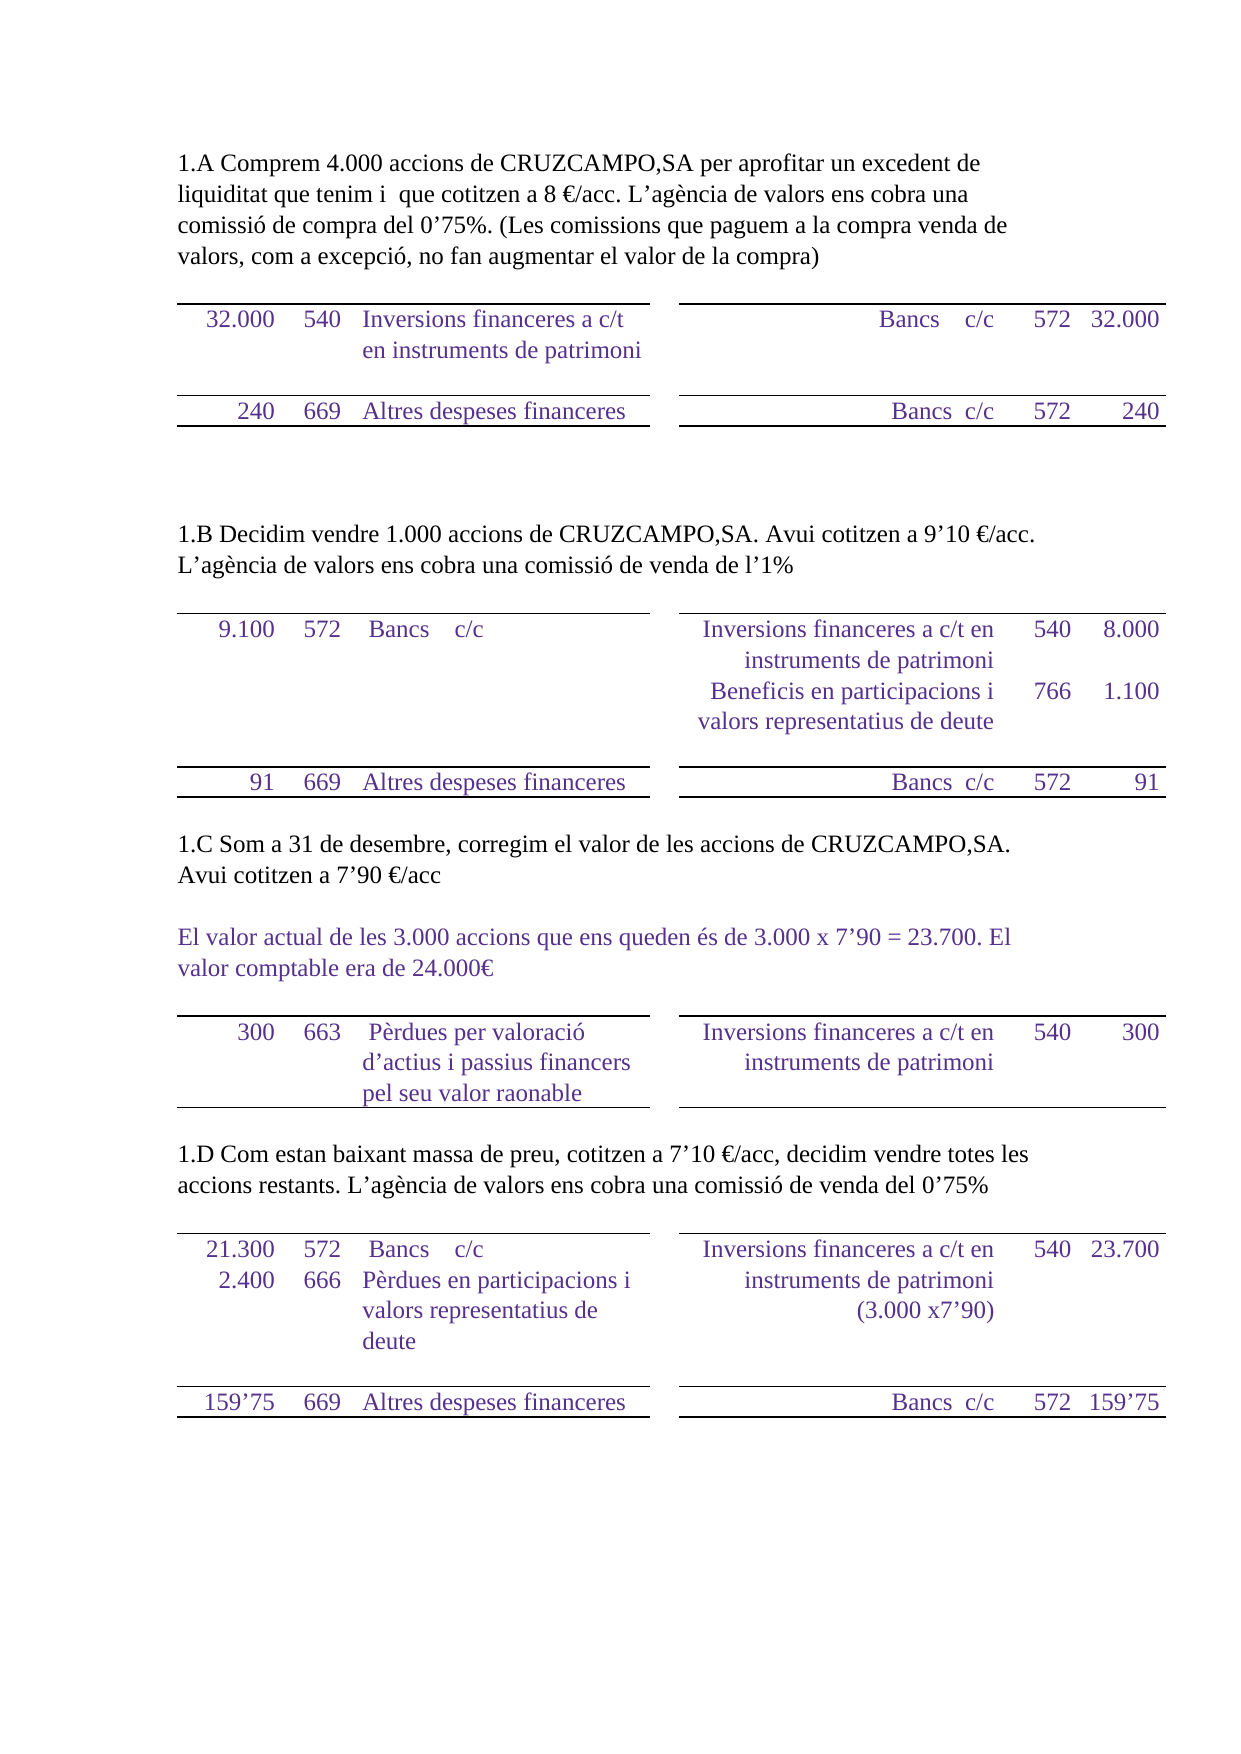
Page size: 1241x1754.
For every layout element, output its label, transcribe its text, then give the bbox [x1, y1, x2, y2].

table_cell 572 [1019, 768, 1078, 796]
text 1.C Som a 31 de desembre, corregim el valor de les accions de CRUZCAMPO,SA. Avui cotitzen a 7’90 €/acc [177, 829, 1063, 889]
table_cell 159’75 [177, 1387, 289, 1416]
table_cell Bancs c/c [679, 1387, 1019, 1416]
table_header 572 [289, 614, 355, 766]
text 1.A Comprem 4.000 accions de CRUZCAMPO,SA per aprofitar un excedent de liquiditat que tenim i que cotitzen a 8 €/acc. L’agència de valors ens cobra una comissió de compra del 0’75%. (Les comissions que paguem a la compra venda de valors, com a excepció, no fan augmentar el valor de la compra) [177, 148, 1063, 269]
table_cell [650, 1386, 679, 1416]
table_header 300 [1078, 1017, 1166, 1107]
table_header Inversions financeres a c/t en instruments de patrimoni Beneficis en participacions i valors representatius de deute [679, 614, 1019, 766]
table_header 540 [289, 305, 355, 394]
table_cell 669 [289, 768, 355, 796]
table_header 8.000 1.100 [1078, 614, 1166, 766]
table_header 663 [289, 1017, 355, 1107]
table_header [650, 613, 679, 766]
table_header [650, 303, 679, 394]
table_cell [650, 766, 679, 796]
table_header 32.000 [177, 305, 289, 394]
text 1.B Decidim vendre 1.000 accions de CRUZCAMPO,SA. Avui cotitzen a 9’10 €/acc. L’agència de valors ens cobra una comissió de venda de l’1% [177, 519, 1063, 579]
table_cell 240 [177, 396, 289, 425]
text 1.D Com estan baixant massa de preu, cotitzen a 7’10 €/acc, decidim vendre totes les accions restants. L’agència de valors ens cobra una comissió de venda del 0’75% [177, 1139, 1063, 1199]
table_header Bancs c/c [679, 305, 1019, 394]
text El valor actual de les 3.000 accions que ens queden és de 3.000 x 7’90 = 23.700. El valor comptable era de 24.000€ [177, 922, 1063, 982]
table_cell 572 [1019, 396, 1078, 425]
table_header Bancs c/c [355, 614, 649, 766]
table_cell 159’75 [1078, 1387, 1166, 1416]
table_cell Altres despeses financeres [355, 768, 649, 796]
table_header 540 [1019, 1017, 1078, 1107]
table_cell 572 [1019, 1387, 1078, 1416]
table_cell [650, 395, 679, 425]
table_header Inversions financeres a c/t en instruments de patrimoni (3.000 x7’90) [679, 1234, 1019, 1386]
table_header 572 666 [289, 1234, 355, 1386]
table_header 540 [1019, 1234, 1078, 1386]
table_header 300 [177, 1017, 289, 1107]
table_header 23.700 [1078, 1234, 1166, 1386]
table_cell 240 [1078, 396, 1166, 425]
table_header Pèrdues per valoració d’actius i passius financers pel seu valor raonable [355, 1017, 649, 1107]
table_cell 669 [289, 1387, 355, 1416]
table_header Bancs c/c Pèrdues en participacions i valors representatius de deute [355, 1234, 649, 1386]
table_header 540 766 [1019, 614, 1078, 766]
table_header 572 [1019, 305, 1078, 394]
table_header [650, 1015, 679, 1107]
table_header Inversions financeres a c/t en instruments de patrimoni [355, 305, 649, 394]
table_cell Altres despeses financeres [355, 396, 649, 425]
table_header 9.100 [177, 614, 289, 766]
table_header [650, 1233, 679, 1386]
table_cell 91 [177, 768, 289, 796]
table_cell Altres despeses financeres [355, 1387, 649, 1416]
table_cell 669 [289, 396, 355, 425]
table_header 21.300 2.400 [177, 1234, 289, 1386]
table_header 32.000 [1078, 305, 1166, 394]
table_cell 91 [1078, 768, 1166, 796]
table_header Inversions financeres a c/t en instruments de patrimoni [679, 1017, 1019, 1107]
table_cell Bancs c/c [679, 768, 1019, 796]
table_cell Bancs c/c [679, 396, 1019, 425]
